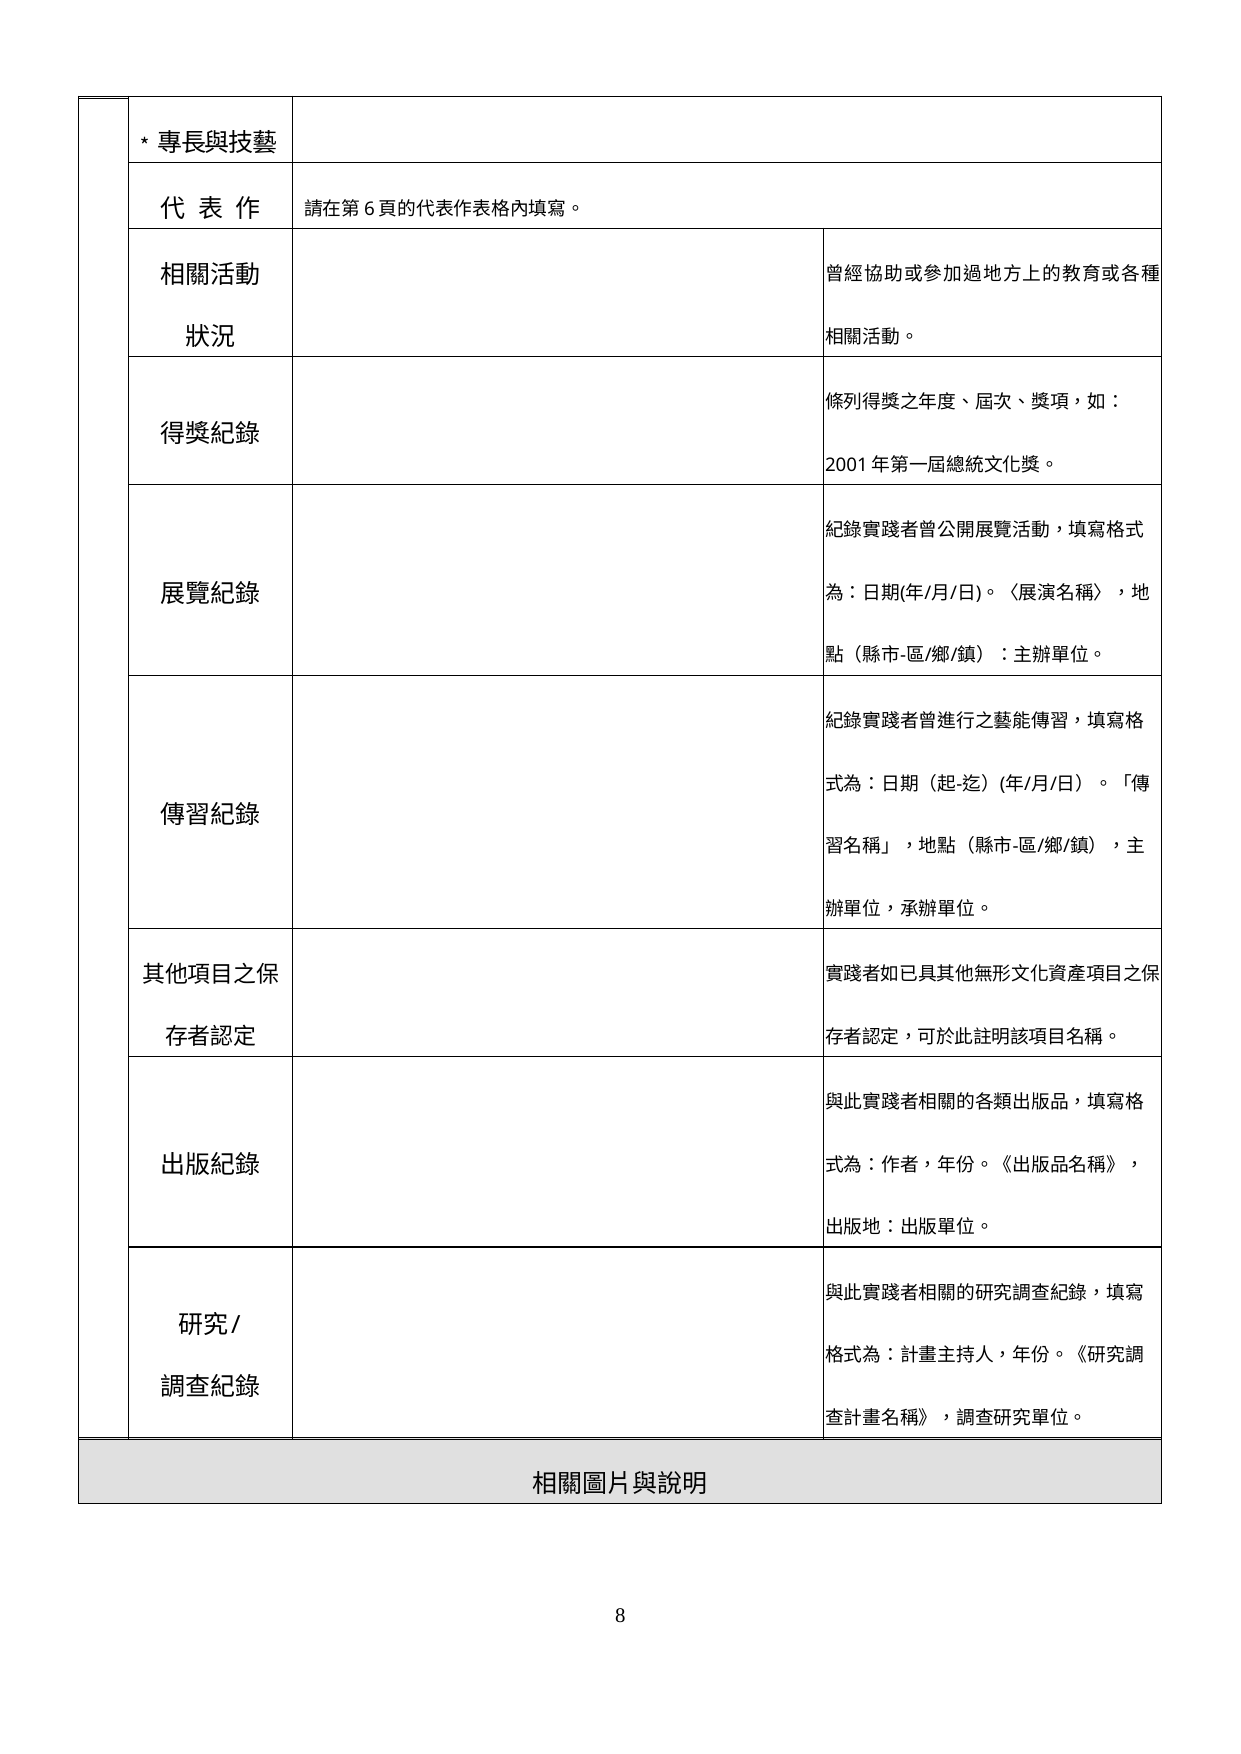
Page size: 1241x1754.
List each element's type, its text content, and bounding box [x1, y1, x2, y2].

table_cell 展覽紀錄 [129, 485, 292, 674]
table_cell 出版紀錄 [129, 1057, 292, 1246]
table_cell [293, 357, 823, 484]
table_cell [293, 485, 823, 674]
table_cell 其他項目之保存者認定 [129, 929, 292, 1056]
table_cell 與此實踐者相關的研究調查紀錄，填寫格式為：計畫主持人，年份。《研究調查計畫名稱》，調查研究單位。 [824, 1248, 1161, 1437]
table_cell 曾經協助或參加過地方上的教育或各種相關活動。 [824, 229, 1161, 356]
table_cell 紀錄實踐者曾進行之藝能傳習，填寫格式為：日期（起-迄）(年/月/日）。「傳習名稱」，地點（縣市-區/鄉/鎮），主辦單位，承辦單位。 [824, 676, 1161, 928]
table_cell [293, 229, 823, 356]
table_cell 相關活動 狀況 [129, 229, 292, 356]
table_cell 條列得獎之年度、屆次、獎項，如：2001年第一屆總統文化獎。 [824, 357, 1161, 484]
table_cell 得獎紀錄 [129, 357, 292, 484]
table_cell 代 表 作 [129, 163, 292, 228]
table_cell 傳習紀錄 [129, 676, 292, 928]
table_cell 相關圖片與說明 [79, 1440, 1161, 1503]
table_cell 與此實踐者相關的各類出版品，填寫格式為：作者，年份。《出版品名稱》，出版地：出版單位。 [824, 1057, 1161, 1246]
table_cell 研究/ 調查紀錄 [129, 1248, 292, 1437]
table_cell 實踐者如已具其他無形文化資產項目之保存者認定，可於此註明該項目名稱。 [824, 929, 1161, 1056]
table_cell [293, 97, 1161, 162]
table_cell [293, 1057, 823, 1246]
table_cell [293, 1248, 823, 1437]
table_cell [293, 676, 823, 928]
table_cell 請在第6頁的代表作表格內填寫。 [293, 163, 1161, 228]
table_cell [293, 929, 823, 1056]
table_cell 紀錄實踐者曾公開展覽活動，填寫格式為：日期(年/月/日)。〈展演名稱〉，地點（縣市-區/鄉/鎮）：主辦單位。 [824, 485, 1161, 674]
table_cell ﹡專長與技藝 [129, 97, 292, 162]
table_cell [79, 99, 128, 1437]
